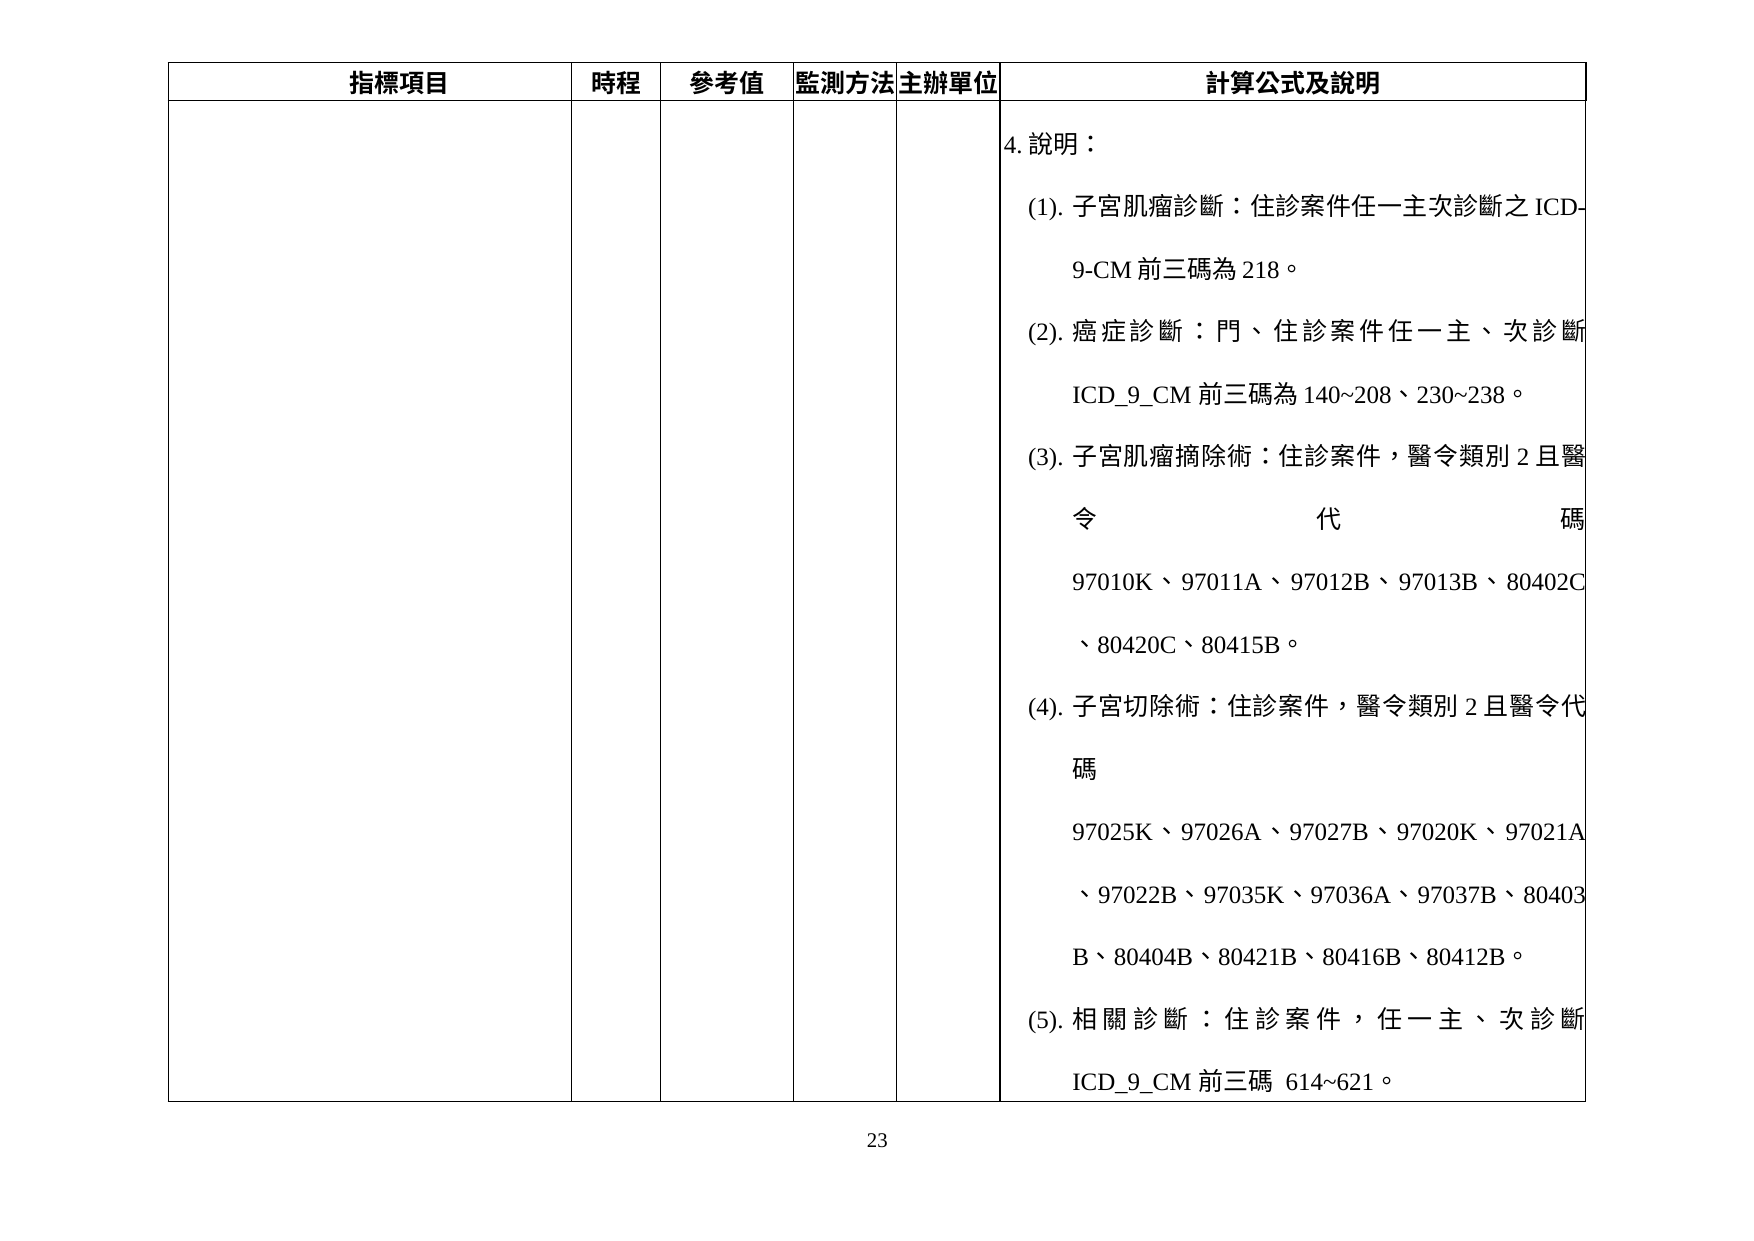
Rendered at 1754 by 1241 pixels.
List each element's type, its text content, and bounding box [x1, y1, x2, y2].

table_cell [897, 101, 999, 1101]
table_cell [661, 101, 793, 1101]
table_header 監測方法 [794, 63, 896, 99]
table_cell [572, 101, 660, 1101]
table_cell [227, 101, 571, 1101]
table_header 指標項目 [227, 63, 571, 99]
table_header 計算公式及說明 [1001, 63, 1585, 99]
table_header 時程 [572, 63, 660, 99]
table_header 主辦單位 [897, 63, 999, 99]
table_header [169, 63, 227, 99]
table_cell [169, 101, 227, 1101]
table_cell [794, 101, 896, 1101]
table_header 參考值 [661, 63, 793, 99]
table_cell 分子：分母案件出院14日內因該手術相關診斷再住院人次數 分母：申報子宮肌瘤診斷(排除癌症診斷)且有施行子宮肌瘤摘除或子宮切除手術治療住院人次數 資料範圍：西醫醫院 說明： 子宮肌瘤診斷：住診案件任一主次診斷之ICD-9-CM前三碼為218。 癌症診斷：門、住診案件任一主、次診斷ICD_9_CM 前三碼為140~208、230~238。 子宮肌瘤摘除術：住診案件，醫令類別2且醫令代碼97010K、97011A、97012B、97013B、80402C、80420C、80415B。 子宮切除術：住診案件，醫令類別2且醫令代碼97025K、97026A、97027B、97020K、97021A、97022B、97035K、97036A、97037B、80403B、80404B、80421B、80416B、80412B。 相關診斷：住診案件，任一主、次診斷ICD_9_CM 前三碼 614~621。 14日內再住院率勾稽方式： 住診:(再次住院入院日－手術當次住院出院日)＜＝ 14 (跨院)。 子宮肌瘤診斷與手術(子宮肌瘤摘除或子宮切除手術) 需限定發生在同一清單案件(同案件分類、流水號)。 [1001, 101, 1585, 1101]
